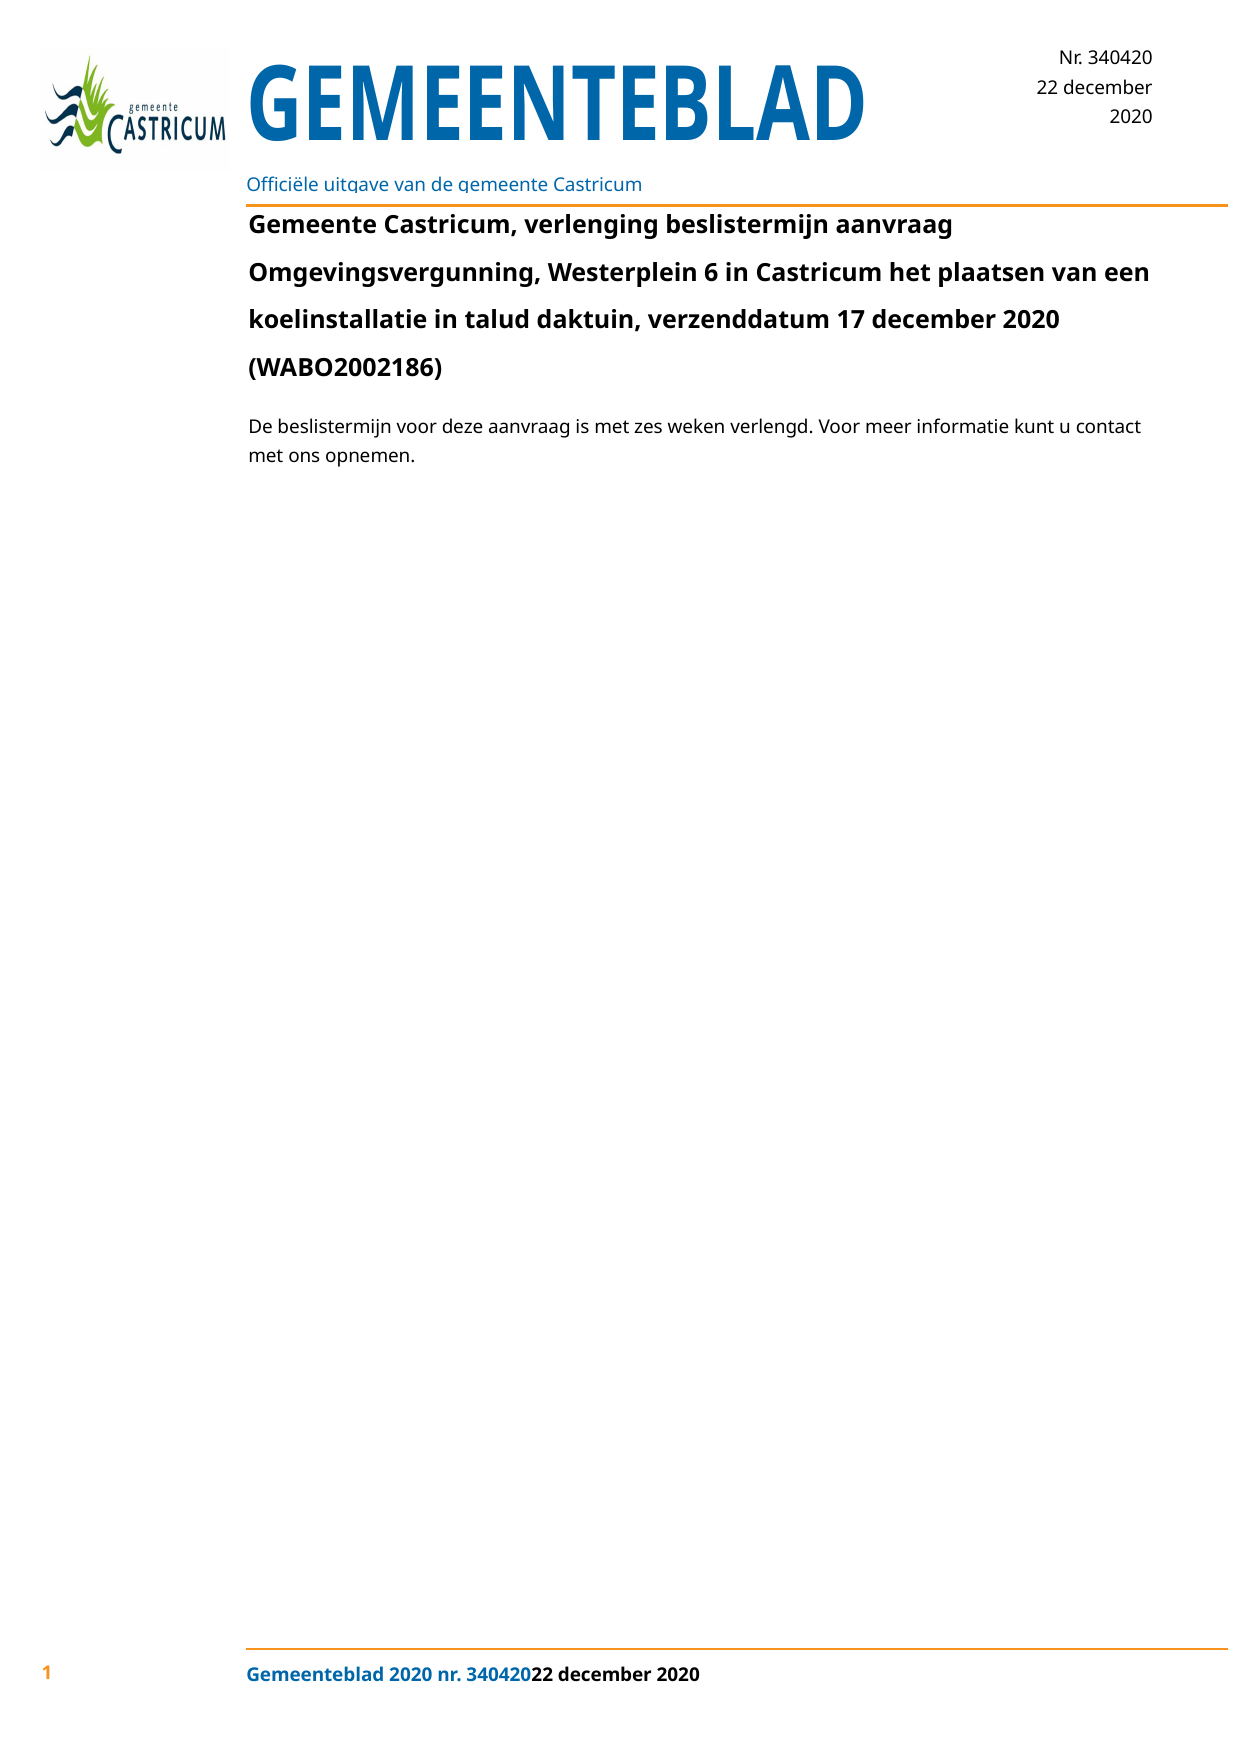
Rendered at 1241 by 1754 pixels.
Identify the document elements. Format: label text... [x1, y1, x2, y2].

text Gemeente Castricum, verlenging beslistermijn aanvraag Omgevingsvergunning, Westerplein 6 in Castricum het plaatsen van een koelinstallatie in talud daktuin, verzenddatum 17 december 2020 (WABO2002186) [248, 207, 1152, 384]
text De beslistermijn voor deze aanvraag is met zes weken verlengd. Voor meer informatie kunt u contact met ons opnemen. [248, 413, 1152, 468]
picture [41, 47, 231, 172]
